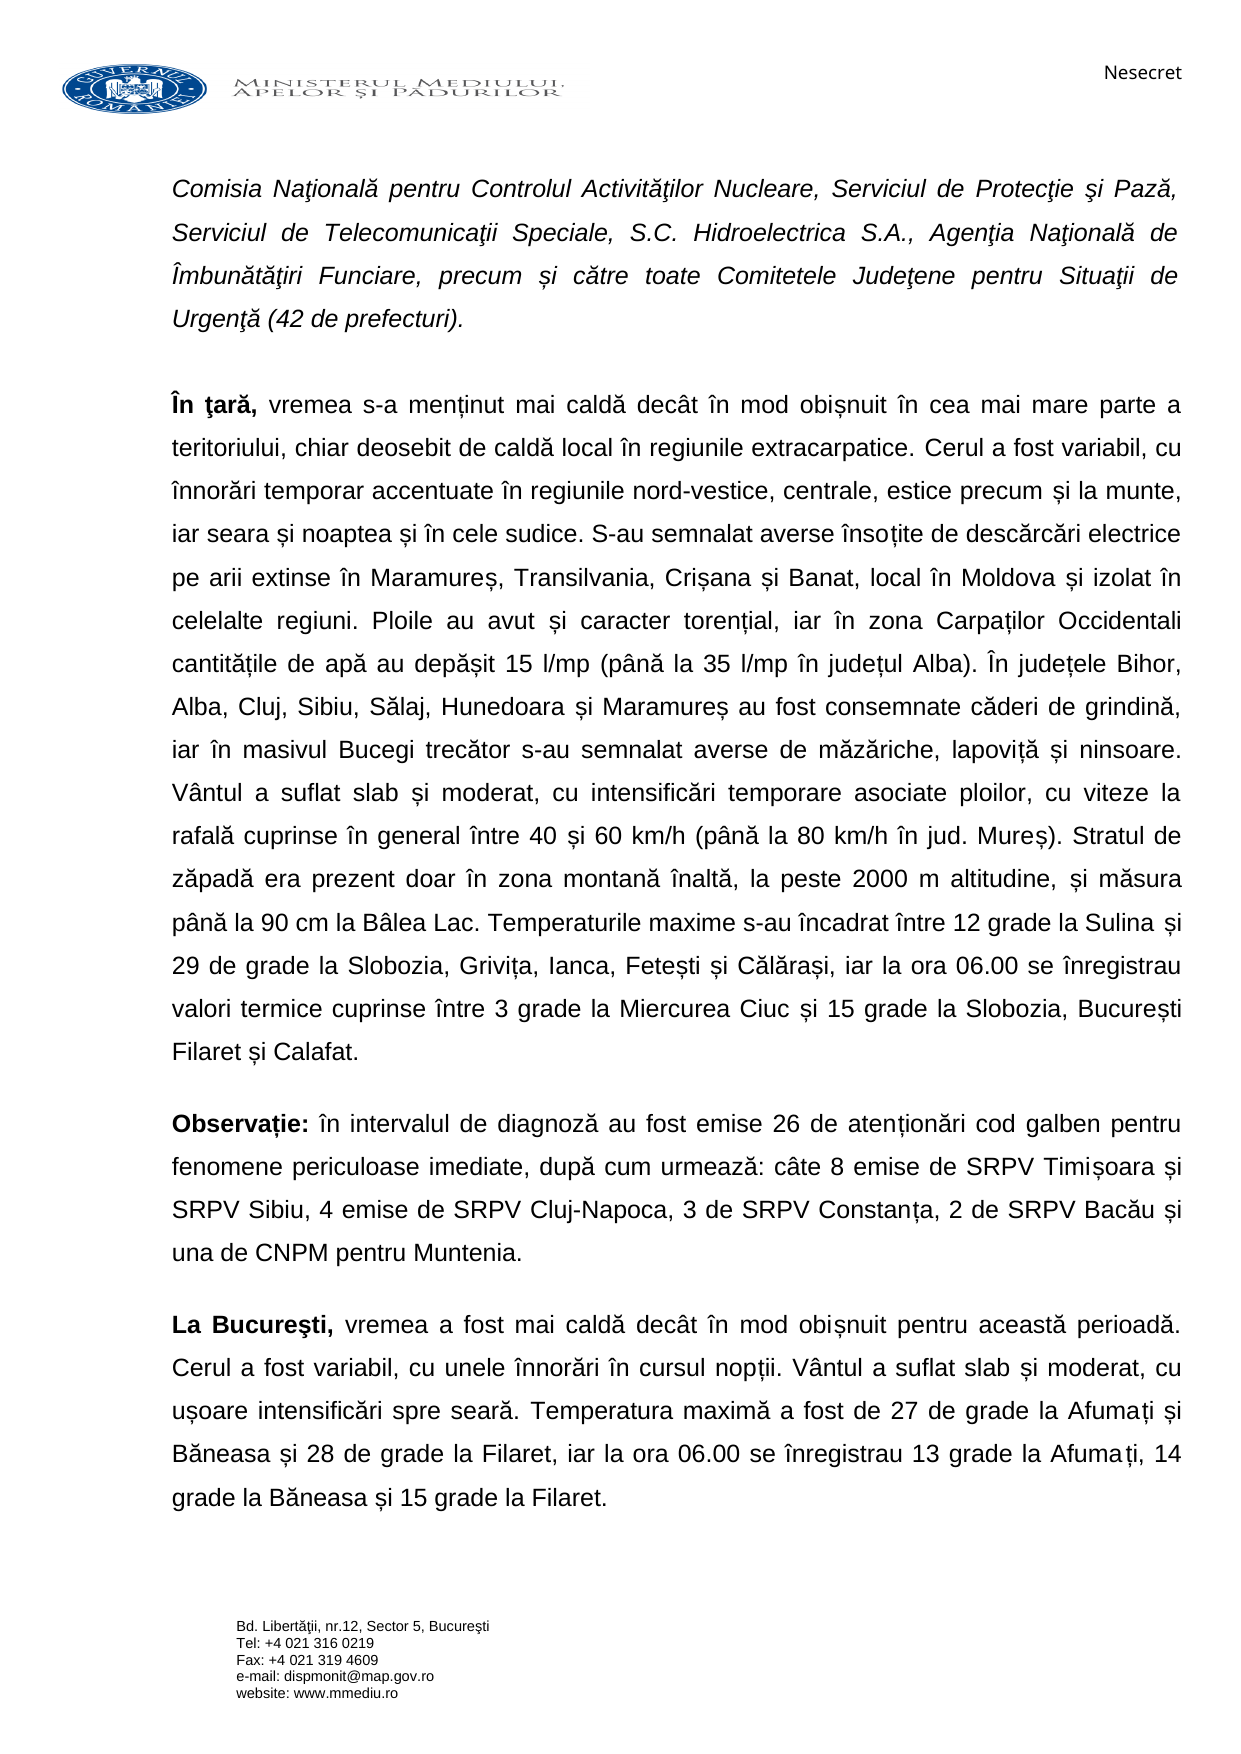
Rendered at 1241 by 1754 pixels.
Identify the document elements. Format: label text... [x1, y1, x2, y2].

picture [59, 63, 590, 114]
text Comisia Naţională pentru Controlul Activităţilor Nucleare, Serviciul de Protecţie şi Pază, Serviciul de Telecomunicaţii Speciale, S.C. Hidroelectrica S.A., Agenţia Naţională de Îmbunătăţiri Funciare, precum și către toate Comitetele Judeţene pentru Situaţii de Urgenţă (42 de prefecturi). [172, 174, 1182, 332]
text La Bucureşti, vremea a fost mai caldă decât în mod obișnuit pentru această perioadă. Cerul a fost variabil, cu unele înnorări în cursul nopții. Vântul a suflat slab și moderat, cu ușoare intensificări spre seară. Temperatura maximă a fost de 27 de grade la Afumați și Băneasa și 28 de grade la Filaret, iar la ora 06.00 se înregistrau 13 grade la Afumați, 14 grade la Băneasa și 15 grade la Filaret. [172, 1310, 1182, 1511]
text În ţară, vremea s-a menținut mai caldă decât în mod obișnuit în cea mai mare parte a teritoriului, chiar deosebit de caldă local în regiunile extracarpatice. Cerul a fost variabil, cu înnorări temporar accentuate în regiunile nord-vestice, centrale, estice precum și la munte, iar seara și noaptea și în cele sudice. S-au semnalat averse însoțite de descărcări electrice pe arii extinse în Maramureș, Transilvania, Crișana și Banat, local în Moldova și izolat în celelalte regiuni. Ploile au avut și caracter torențial, iar în zona Carpaților Occidentali cantitățile de apă au depășit 15 l/mp (până la 35 l/mp în județul Alba). În județele Bihor, Alba, Cluj, Sibiu, Sălaj, Hunedoara și Maramureș au fost consemnate căderi de grindină, iar în masivul Bucegi trecător s-au semnalat averse de măzăriche, lapoviță și ninsoare. Vântul a suflat slab și moderat, cu intensificări temporare asociate ploilor, cu viteze la rafală cuprinse în general între 40 și 60 km/h (până la 80 km/h în jud. Mureș). Stratul de zăpadă era prezent doar în zona montană înaltă, la peste 2000 m altitudine, și măsura până la 90 cm la Bâlea Lac. Temperaturile maxime s-au încadrat între 12 grade la Sulina și 29 de grade la Slobozia, Grivița, Ianca, Fetești și Călărași, iar la ora 06.00 se înregistrau valori termice cuprinse între 3 grade la Miercurea Ciuc și 15 grade la Slobozia, București Filaret și Calafat. [172, 390, 1182, 1066]
text Observație: în intervalul de diagnoză au fost emise 26 de atenționări cod galben pentru fenomene periculoase imediate, după cum urmează: câte 8 emise de SRPV Timișoara și SRPV Sibiu, 4 emise de SRPV Cluj-Napoca, 3 de SRPV Constanța, 2 de SRPV Bacău și una de CNPM pentru Muntenia. [172, 1109, 1182, 1267]
